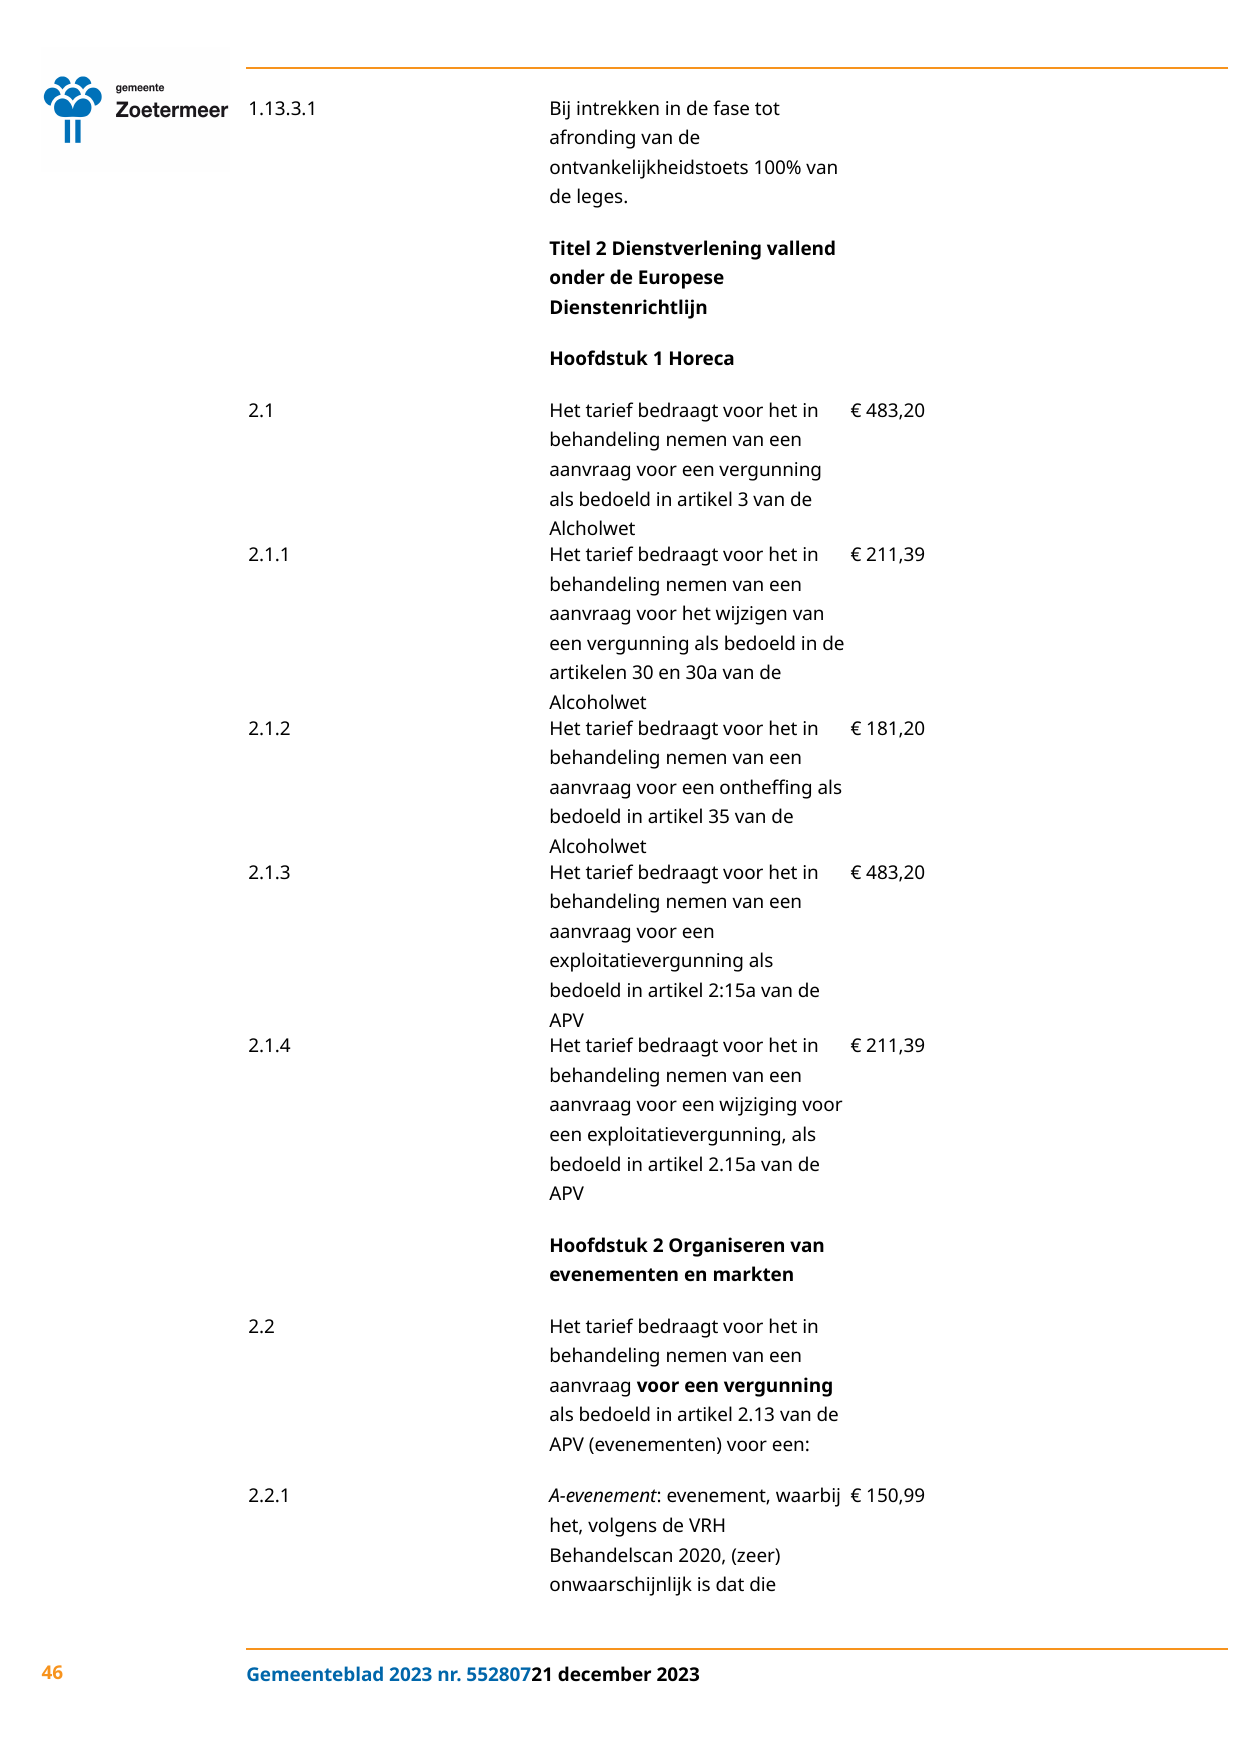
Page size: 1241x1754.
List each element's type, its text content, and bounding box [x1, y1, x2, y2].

table_cell Het tarief bedraagt voor het in behandeling nemen van een aanvraag voor een wijziging voor een exploitatievergunning, als bedoeld in artikel 2.15a van de APV [549, 1033, 850, 1206]
table_cell Titel 2 Dienstverlening vallend onder de Europese Dienstenrichtlijn [549, 235, 850, 320]
table_cell [850, 209, 1152, 235]
table_cell [850, 1232, 1152, 1287]
table_cell Het tarief bedraagt voor het in behandeling nemen van een aanvraag voor het wijzigen van een vergunning als bedoeld in de artikelen 30 en 30a van de Alcoholwet [549, 541, 850, 715]
table_cell Hoofdstuk 1 Horeca [549, 346, 850, 371]
table_cell [850, 346, 1152, 371]
table_cell [549, 209, 850, 235]
table_cell [549, 1287, 850, 1313]
table_cell Het tarief bedraagt voor het in behandeling nemen van een aanvraag voor een ontheffing als bedoeld in artikel 35 van de Alcoholwet [549, 715, 850, 859]
table_cell [248, 320, 549, 346]
table_cell € 211,39 [850, 1033, 1152, 1206]
table_cell € 181,20 [850, 715, 1152, 859]
table_cell Het tarief bedraagt voor het in behandeling nemen van een aanvraag voor een vergunning als bedoeld in artikel 3 van de Alcholwet [549, 397, 850, 541]
table_cell A-evenement: evenement, waarbij het, volgens de VRH Behandelscan 2020, (zeer) onwaarschijnlijk is dat die [549, 1483, 850, 1597]
table_cell Het tarief bedraagt voor het in behandeling nemen van een aanvraag voor een vergunning als bedoeld in artikel 2.13 van de APV (evenementen) voor een: [549, 1313, 850, 1457]
table_cell [549, 371, 850, 397]
table_cell € 483,20 [850, 859, 1152, 1032]
table_cell 2.2 [248, 1313, 549, 1457]
table_cell [549, 1206, 850, 1232]
table_cell Bij intrekken in de fase tot afronding van de ontvankelijkheidstoets 100% van de leges. [549, 95, 850, 209]
table_cell [248, 209, 549, 235]
table_cell 1.13.3.1 [248, 95, 549, 209]
table_cell [248, 346, 549, 371]
table_cell [549, 1457, 850, 1483]
table_cell [850, 320, 1152, 346]
table_cell 2.2.1 [248, 1483, 549, 1597]
table_cell 2.1.2 [248, 715, 549, 859]
table_cell [248, 1287, 549, 1313]
table_cell [248, 1457, 549, 1483]
table_cell 2.1.3 [248, 859, 549, 1032]
table_cell [850, 235, 1152, 320]
table_cell [248, 371, 549, 397]
table_cell 2.1 [248, 397, 549, 541]
table_cell [850, 1313, 1152, 1457]
table_cell [850, 95, 1152, 209]
table_cell [248, 1232, 549, 1287]
table_cell [850, 371, 1152, 397]
table_cell € 211,39 [850, 541, 1152, 715]
table_cell [850, 1287, 1152, 1313]
picture [41, 47, 231, 172]
table_cell € 483,20 [850, 397, 1152, 541]
table_cell [248, 235, 549, 320]
table_cell 2.1.1 [248, 541, 549, 715]
table_cell [549, 320, 850, 346]
table_cell Het tarief bedraagt voor het in behandeling nemen van een aanvraag voor een exploitatievergunning als bedoeld in artikel 2:15a van de APV [549, 859, 850, 1032]
table_cell € 150,99 [850, 1483, 1152, 1597]
table_cell [248, 1206, 549, 1232]
table_cell 2.1.4 [248, 1033, 549, 1206]
table_cell [850, 1457, 1152, 1483]
table_cell [850, 1206, 1152, 1232]
table_cell Hoofdstuk 2 Organiseren van evenementen en markten [549, 1232, 850, 1287]
